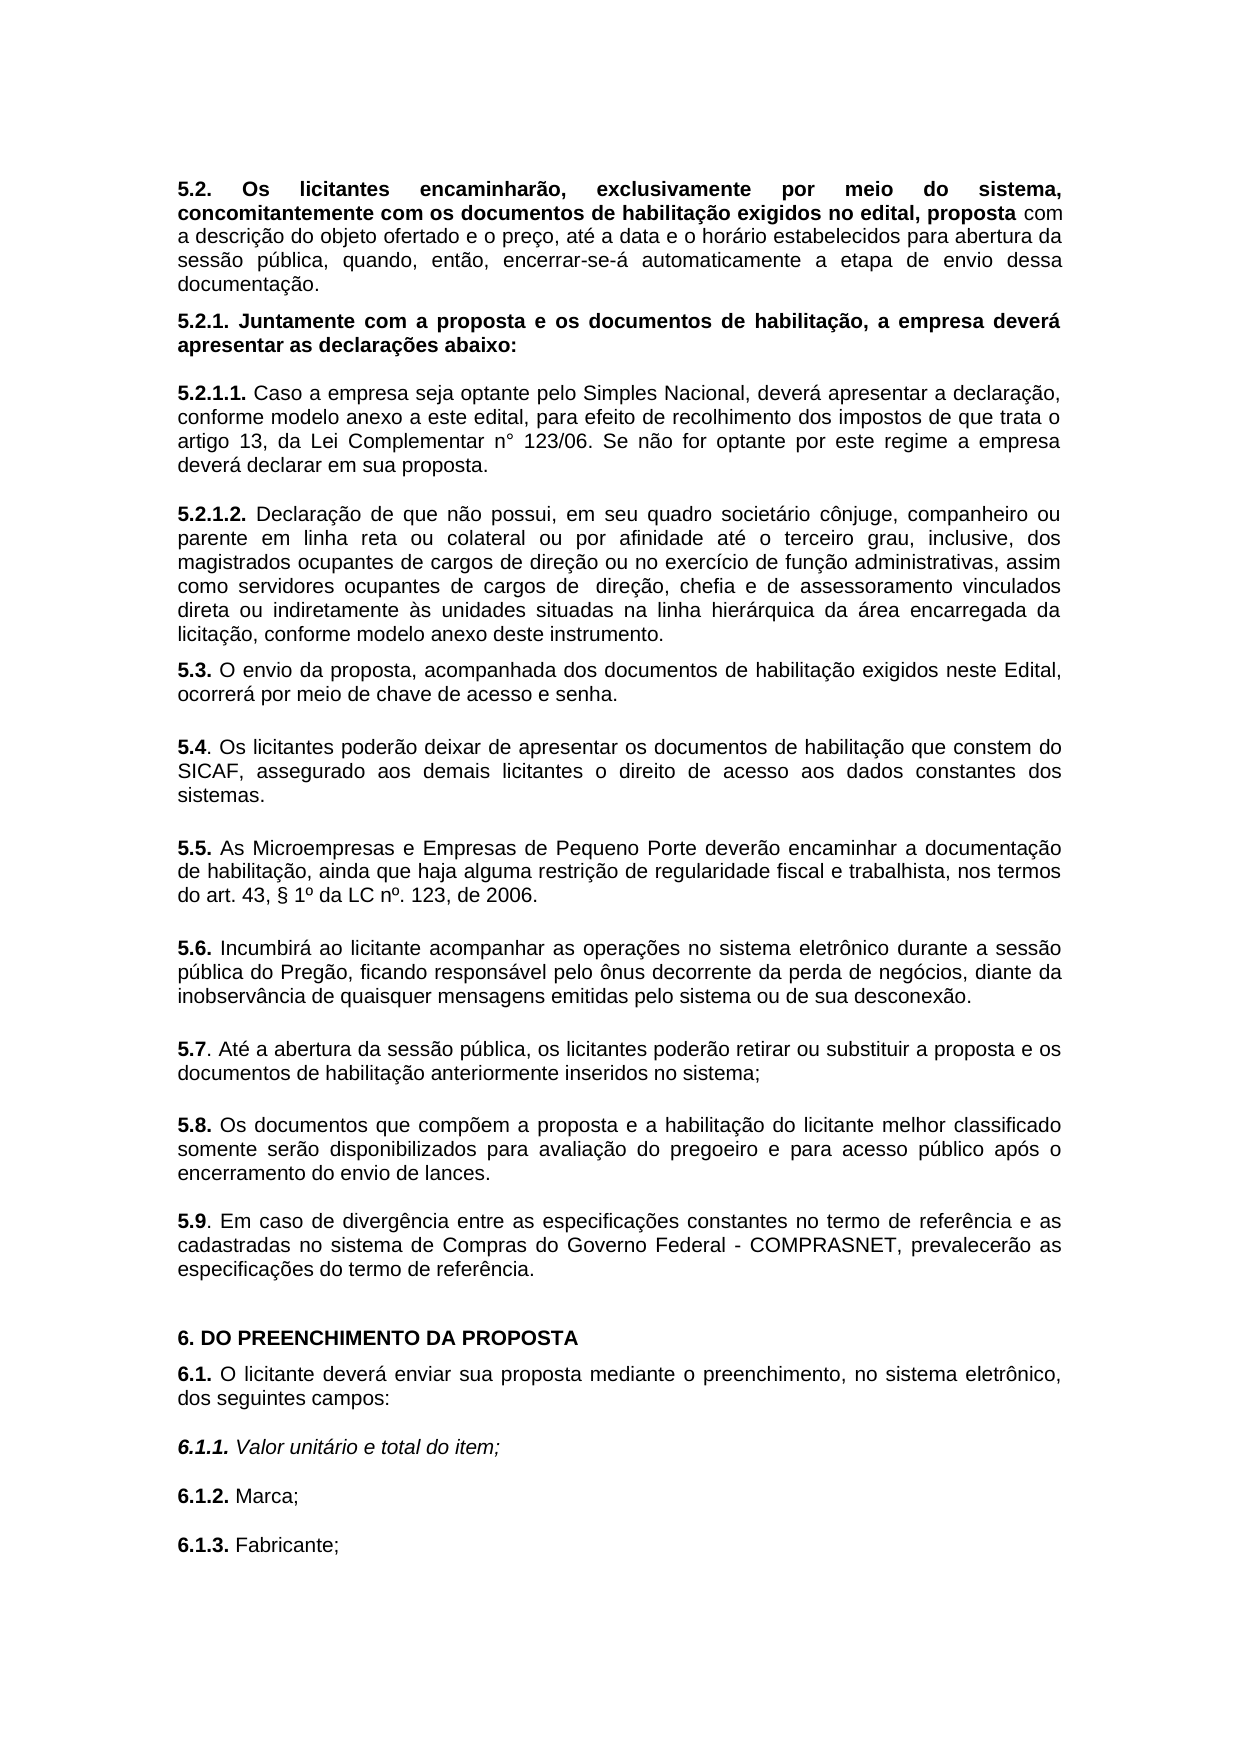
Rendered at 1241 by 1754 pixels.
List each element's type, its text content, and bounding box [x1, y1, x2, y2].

text 5.9. Em caso de divergência entre as especificações constantes no termo de referência e as cadastradas no sistema de Compras do Governo Federal - COMPRASNET, prevalecerão as especificações do termo de referência. [177, 1209, 1063, 1281]
text 6.1.1. Valor unitário e total do item; [177, 1435, 1063, 1459]
text 5.8. Os documentos que compõem a proposta e a habilitação do licitante melhor classificado somente serão disponibilizados para avaliação do pregoeiro e para acesso público após o encerramento do envio de lances. [177, 1113, 1063, 1185]
text 5.5. As Microempresas e Empresas de Pequeno Porte deverão encaminhar a documentação de habilitação, ainda que haja alguma restrição de regularidade fiscal e trabalhista, nos termos do art. 43, § 1º da LC nº. 123, de 2006. [177, 835, 1063, 907]
text 6.1.3. Fabricante; [177, 1533, 1063, 1557]
text 5.3. O envio da proposta, acompanhada dos documentos de habilitação exigidos neste Edital, ocorrerá por meio de chave de acesso e senha. [177, 658, 1063, 706]
text 6.1.2. Marca; [177, 1484, 1063, 1508]
text 5.6. Incumbirá ao licitante acompanhar as operações no sistema eletrônico durante a sessão pública do Pregão, ficando responsável pelo ônus decorrente da perda de negócios, diante da inobservância de quaisquer mensagens emitidas pelo sistema ou de sua desconexão. [177, 936, 1063, 1008]
text 5.2.1. Juntamente com a proposta e os documentos de habilitação, a empresa deverá apresentar as declarações abaixo: [177, 308, 1062, 356]
text 5.2.1.2. Declaração de que não possui, em seu quadro societário cônjuge, companheiro ou parente em linha reta ou colateral ou por afinidade até o terceiro grau, inclusive, dos magistrados ocupantes de cargos de direção ou no exercício de função administrativas, assim como servidores ocupantes de cargos de direção, chefia e de assessoramento vinculados direta ou indiretamente às unidades situadas na linha hierárquica da área encarregada da licitação, conforme modelo anexo deste instrumento. [177, 502, 1062, 646]
text 6.1. O licitante deverá enviar sua proposta mediante o preenchimento, no sistema eletrônico, dos seguintes campos: [177, 1362, 1063, 1410]
text 5.4. Os licitantes poderão deixar de apresentar os documentos de habilitação que constem do SICAF, assegurado aos demais licitantes o direito de acesso aos dados constantes dos sistemas. [177, 735, 1063, 807]
text 5.2.1.1. Caso a empresa seja optante pelo Simples Nacional, deverá apresentar a declaração, conforme modelo anexo a este edital, para efeito de recolhimento dos impostos de que trata o artigo 13, da Lei Complementar n° 123/06. Se não for optante por este regime a empresa deverá declarar em sua proposta. [177, 381, 1062, 477]
text 5.2. Os licitantes encaminharão, exclusivamente por meio do sistema, concomitantemente com os documentos de habilitação exigidos no edital, proposta com a descrição do objeto ofertado e o preço, até a data e o horário estabelecidos para abertura da sessão pública, quando, então, encerrar-se-á automaticamente a etapa de envio dessa documentação. [177, 176, 1063, 296]
text 5.7. Até a abertura da sessão pública, os licitantes poderão retirar ou substituir a proposta e os documentos de habilitação anteriormente inseridos no sistema; [177, 1037, 1063, 1084]
text 6. DO PREENCHIMENTO DA PROPOSTA [177, 1326, 1063, 1350]
